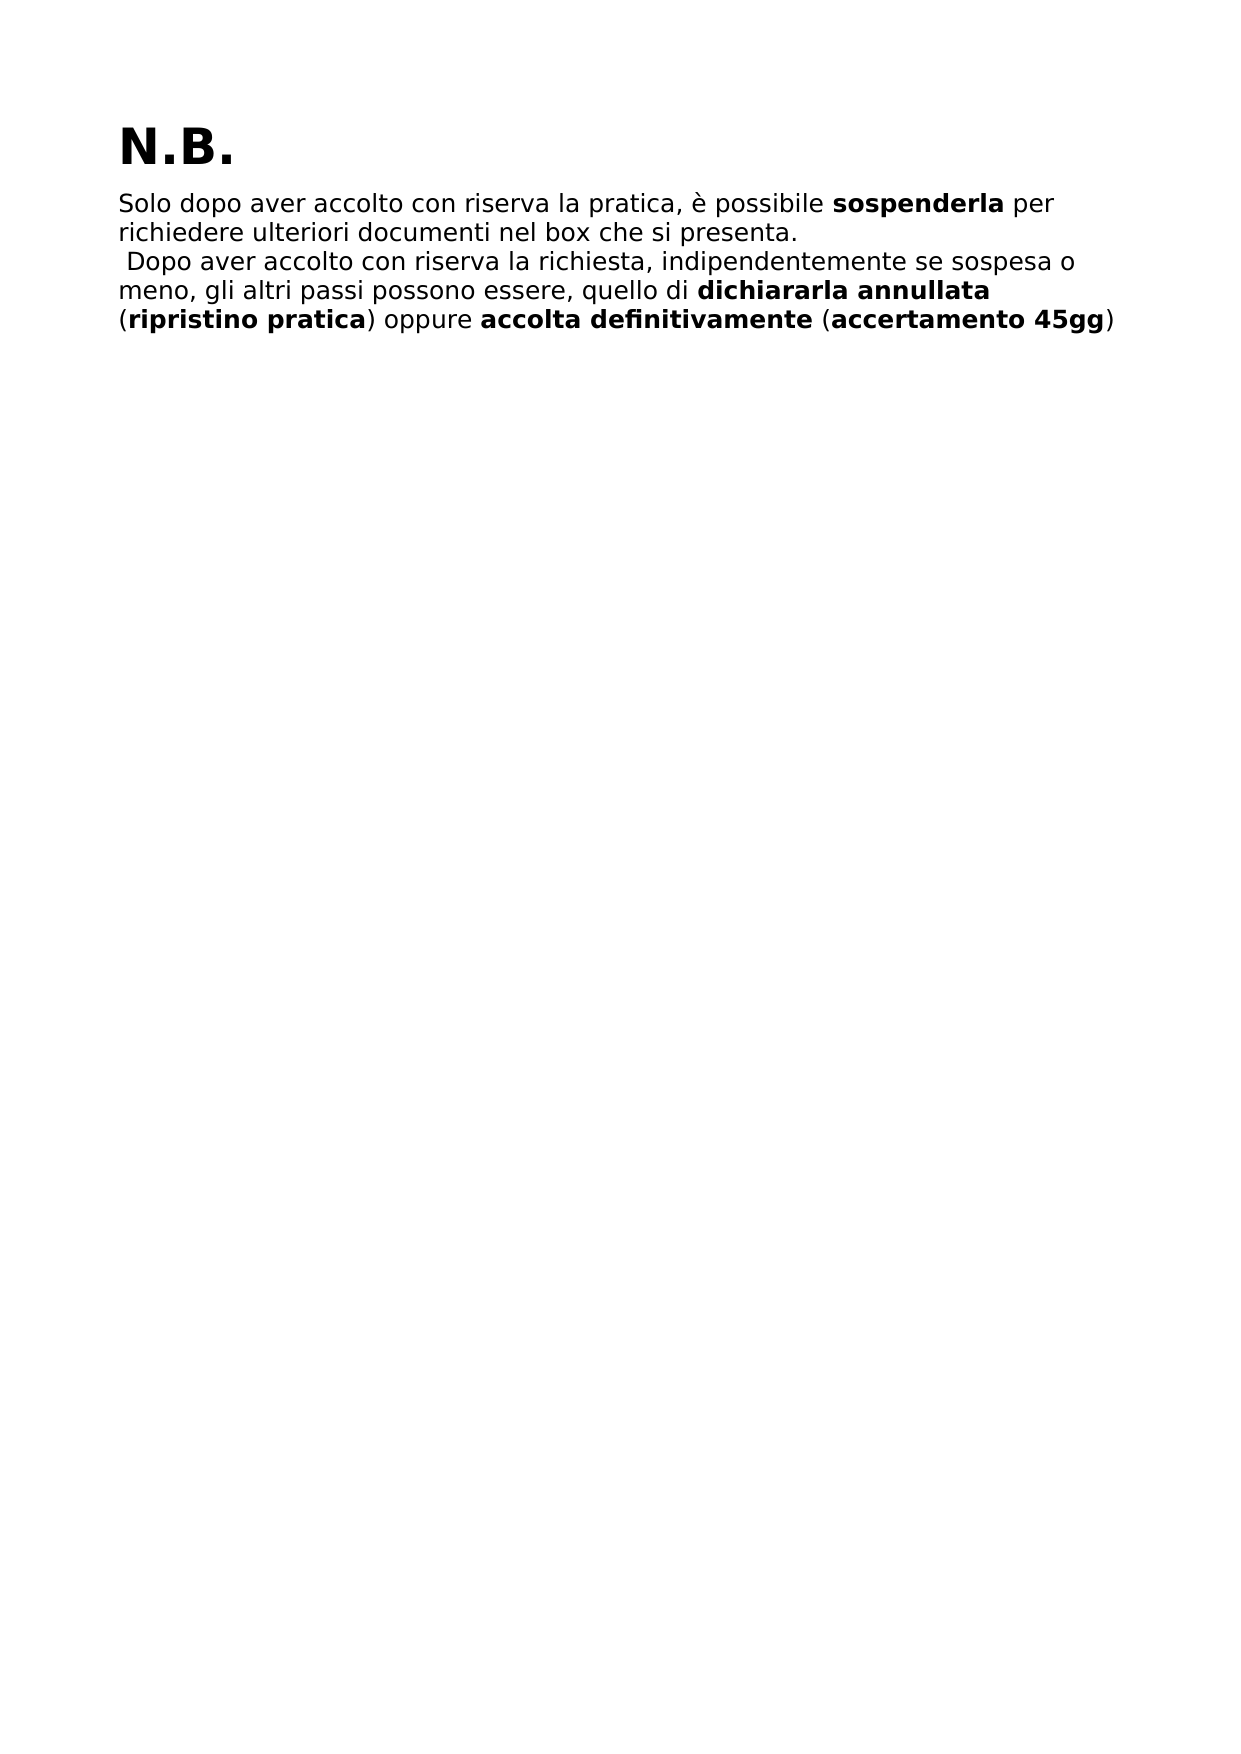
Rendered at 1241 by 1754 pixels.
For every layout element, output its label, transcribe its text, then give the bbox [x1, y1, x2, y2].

subtitle N.B. [118, 118, 1122, 176]
text Solo dopo aver accolto con riserva la pratica, è possibile sospenderla per richiedere ulteriori documenti nel box che si presenta. Dopo aver accolto con riserva la richiesta, indipendentemente se sospesa o meno, gli altri passi possono essere, quello di dichiararla annullata (ripristino pratica) oppure accolta definitivamente (accertamento 45gg) [118, 189, 1122, 335]
